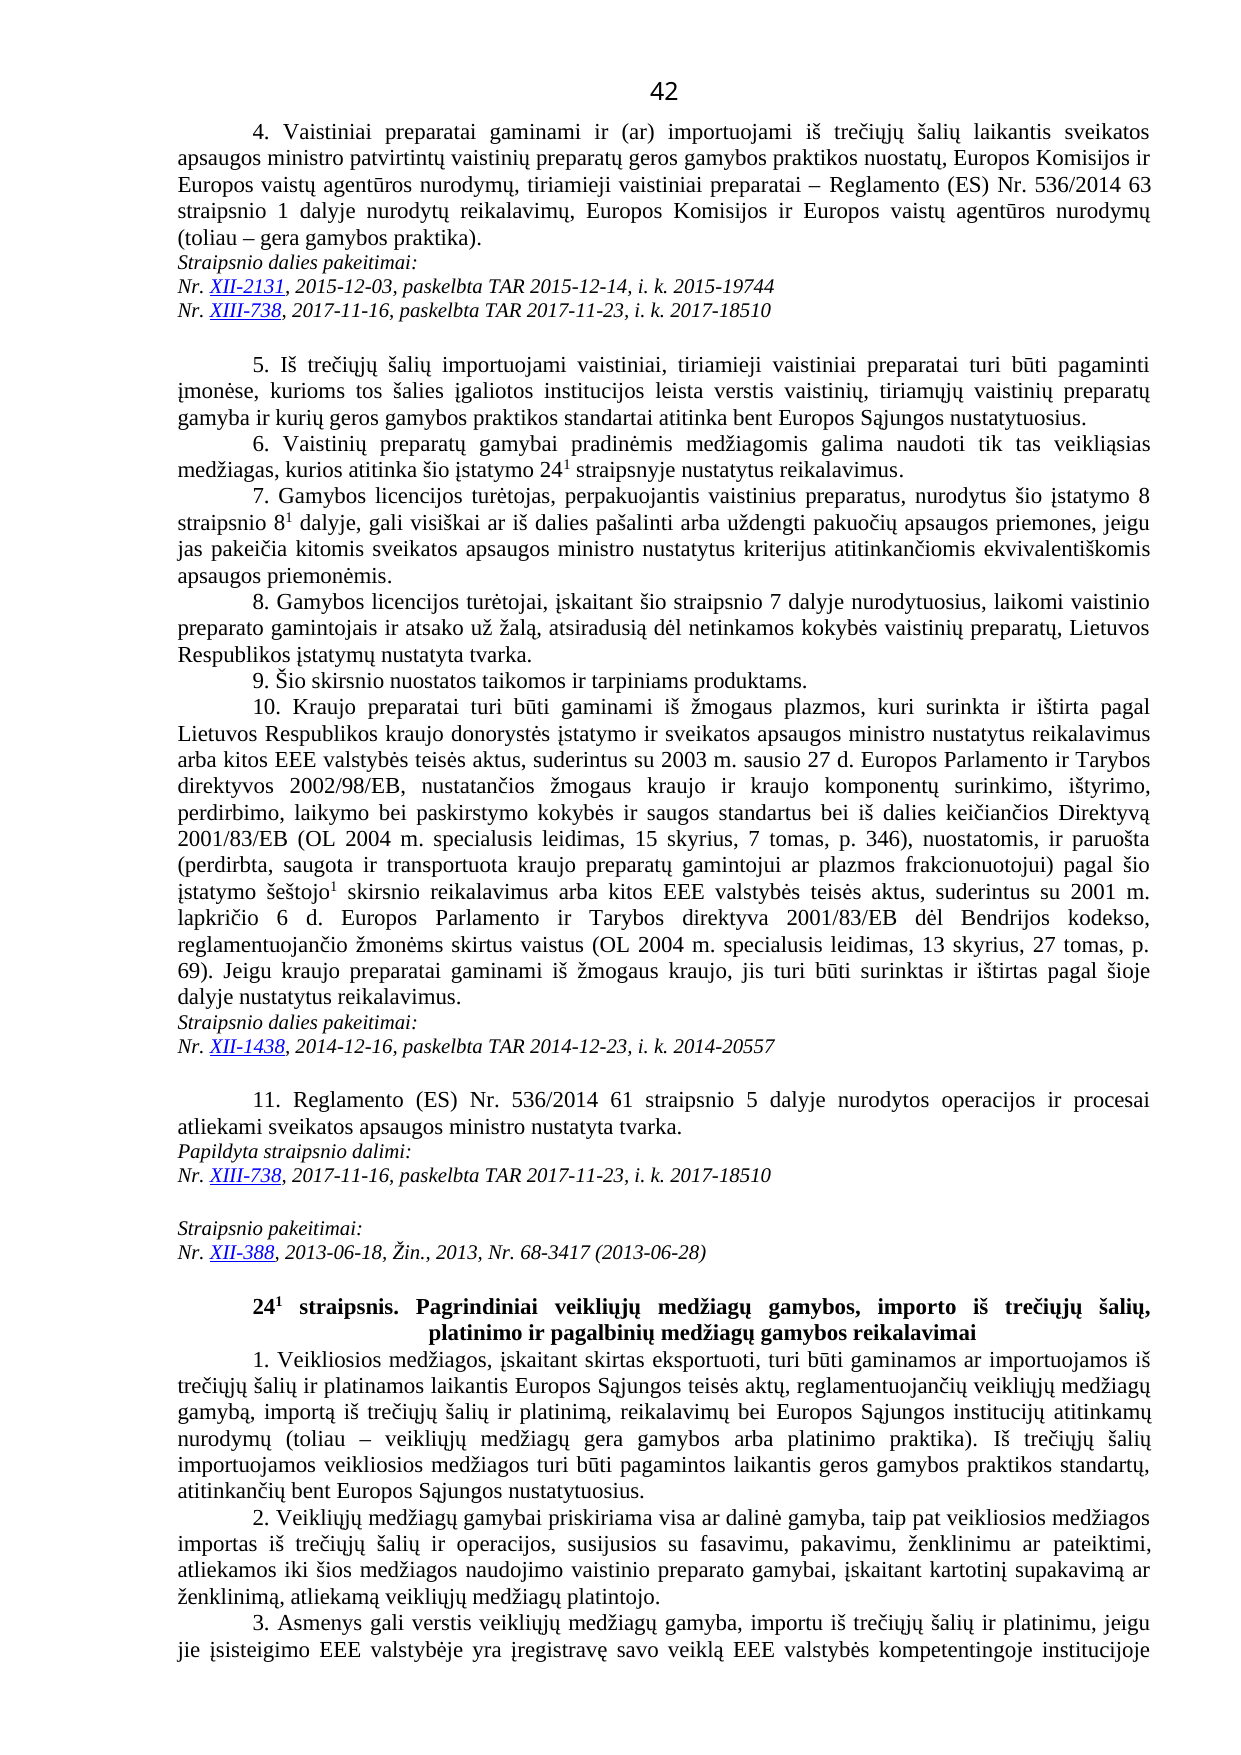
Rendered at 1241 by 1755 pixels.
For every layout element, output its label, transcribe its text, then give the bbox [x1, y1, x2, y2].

text 6. Vaistinių preparatų gamybai pradinėmis medžiagomis galima naudoti tik tas veikliąsias medžiagas, kurios atitinka šio įstatymo 241 straipsnyje nustatytus reikalavimus. [177, 430, 1152, 483]
text Nr. XIII-738, 2017-11-16, paskelbta TAR 2017-11-23, i. k. 2017-18510 [177, 1163, 1152, 1187]
text Nr. XII-1438, 2014-12-16, paskelbta TAR 2014-12-23, i. k. 2014-20557 [177, 1034, 1152, 1058]
text 1. Veikliosios medžiagos, įskaitant skirtas eksportuoti, turi būti gaminamos ar importuojamos iš trečiųjų šalių ir platinamos laikantis Europos Sąjungos teisės aktų, reglamentuojančių veikliųjų medžiagų gamybą, importą iš trečiųjų šalių ir platinimą, reikalavimų bei Europos Sąjungos institucijų atitinkamų nurodymų (toliau – veikliųjų medžiagų gera gamybos arba platinimo praktika). Iš trečiųjų šalių importuojamos veikliosios medžiagos turi būti pagamintos laikantis geros gamybos praktikos standartų, atitinkančių bent Europos Sąjungos nustatytuosius. [177, 1346, 1152, 1504]
text 8. Gamybos licencijos turėtojai, įskaitant šio straipsnio 7 dalyje nurodytuosius, laikomi vaistinio preparato gamintojais ir atsako už žalą, atsiradusią dėl netinkamos kokybės vaistinių preparatų, Lietuvos Respublikos įstatymų nustatyta tvarka. [177, 588, 1152, 667]
text 7. Gamybos licencijos turėtojas, perpakuojantis vaistinius preparatus, nurodytus šio įstatymo 8 straipsnio 81 dalyje, gali visiškai ar iš dalies pašalinti arba uždengti pakuočių apsaugos priemones, jeigu jas pakeičia kitomis sveikatos apsaugos ministro nustatytus kriterijus atitinkančiomis ekvivalentiškomis apsaugos priemonėmis. [177, 483, 1152, 588]
text Nr. XII-388, 2013-06-18, Žin., 2013, Nr. 68-3417 (2013-06-28) [177, 1240, 1152, 1264]
text Straipsnio pakeitimai: [177, 1216, 1152, 1240]
text 9. Šio skirsnio nuostatos taikomos ir tarpiniams produktams. [177, 667, 1152, 693]
text 5. Iš trečiųjų šalių importuojami vaistiniai, tiriamieji vaistiniai preparatai turi būti pagaminti įmonėse, kurioms tos šalies įgaliotos institucijos leista verstis vaistinių, tiriamųjų vaistinių preparatų gamyba ir kurių geros gamybos praktikos standartai atitinka bent Europos Sąjungos nustatytuosius. [177, 351, 1152, 430]
text 11. Reglamento (ES) Nr. 536/2014 61 straipsnio 5 dalyje nurodytos operacijos ir procesai atliekami sveikatos apsaugos ministro nustatyta tvarka. [177, 1087, 1152, 1139]
text 241 straipsnis. Pagrindiniai veikliųjų medžiagų gamybos, importo iš trečiųjų šalių, platinimo ir pagalbinių medžiagų gamybos reikalavimai [252, 1293, 1152, 1346]
text Papildyta straipsnio dalimi: [177, 1139, 1152, 1163]
text 2. Veikliųjų medžiagų gamybai priskiriama visa ar dalinė gamyba, taip pat veikliosios medžiagos importas iš trečiųjų šalių ir operacijos, susijusios su fasavimu, pakavimu, ženklinimu ar pateiktimi, atliekamos iki šios medžiagos naudojimo vaistinio preparato gamybai, įskaitant kartotinį supakavimą ar ženklinimą, atliekamą veikliųjų medžiagų platintojo. [177, 1504, 1152, 1609]
text Straipsnio dalies pakeitimai: [177, 250, 1152, 274]
text 3. Asmenys gali verstis veikliųjų medžiagų gamyba, importu iš trečiųjų šalių ir platinimu, jeigu jie įsisteigimo EEE valstybėje yra įregistravę savo veiklą EEE valstybės kompetentingoje institucijoje [177, 1609, 1152, 1662]
text Nr. XIII-738, 2017-11-16, paskelbta TAR 2017-11-23, i. k. 2017-18510 [177, 298, 1152, 322]
text 4. Vaistiniai preparatai gaminami ir (ar) importuojami iš trečiųjų šalių laikantis sveikatos apsaugos ministro patvirtintų vaistinių preparatų geros gamybos praktikos nuostatų, Europos Komisijos ir Europos vaistų agentūros nurodymų, tiriamieji vaistiniai preparatai – Reglamento (ES) Nr. 536/2014 63 straipsnio 1 dalyje nurodytų reikalavimų, Europos Komisijos ir Europos vaistų agentūros nurodymų (toliau – gera gamybos praktika). [177, 118, 1152, 250]
text Straipsnio dalies pakeitimai: [177, 1010, 1152, 1034]
text Nr. XII-2131, 2015-12-03, paskelbta TAR 2015-12-14, i. k. 2015-19744 [177, 274, 1152, 298]
text 10. Kraujo preparatai turi būti gaminami iš žmogaus plazmos, kuri surinkta ir ištirta pagal Lietuvos Respublikos kraujo donorystės įstatymo ir sveikatos apsaugos ministro nustatytus reikalavimus arba kitos EEE valstybės teisės aktus, suderintus su 2003 m. sausio 27 d. Europos Parlamento ir Tarybos direktyvos 2002/98/EB, nustatančios žmogaus kraujo ir kraujo komponentų surinkimo, ištyrimo, perdirbimo, laikymo bei paskirstymo kokybės ir saugos standartus bei iš dalies keičiančios Direktyvą 2001/83/EB (OL 2004 m. specialusis leidimas, 15 skyrius, 7 tomas, p. 346), nuostatomis, ir paruošta (perdirbta, saugota ir transportuota kraujo preparatų gamintojui ar plazmos frakcionuotojui) pagal šio įstatymo šeštojo1 skirsnio reikalavimus arba kitos EEE valstybės teisės aktus, suderintus su 2001 m. lapkričio 6 d. Europos Parlamento ir Tarybos direktyva 2001/83/EB dėl Bendrijos kodekso, reglamentuojančio žmonėms skirtus vaistus (OL 2004 m. specialusis leidimas, 13 skyrius, 27 tomas, p. 69). Jeigu kraujo preparatai gaminami iš žmogaus kraujo, jis turi būti surinktas ir ištirtas pagal šioje dalyje nustatytus reikalavimus. [177, 693, 1152, 1010]
